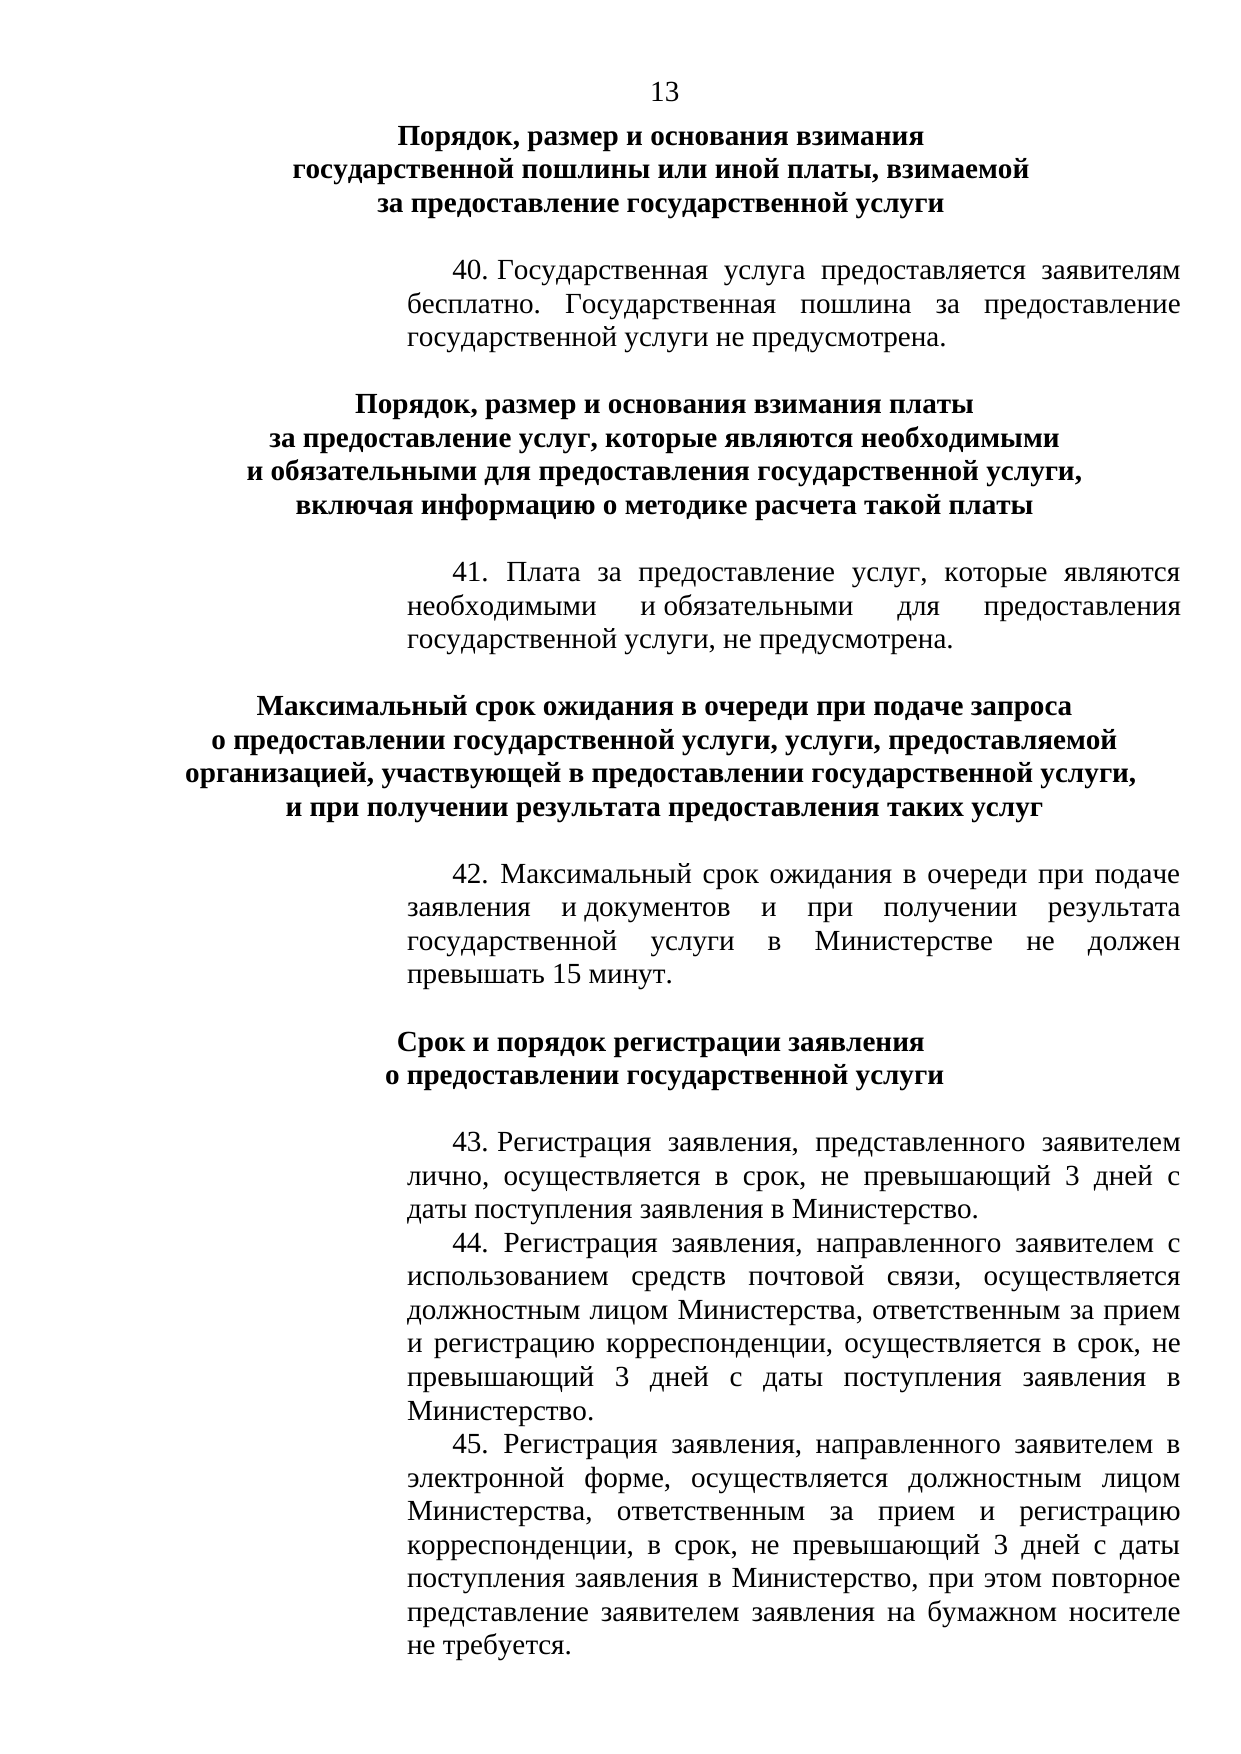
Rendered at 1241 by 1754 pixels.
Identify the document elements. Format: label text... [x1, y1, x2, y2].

text Максимальный срок ожидания в очереди при подаче запроса о предоставлении государственной услуги, услуги, предоставляемой организацией, участвующей в предоставлении государственной услуги, и при получении результата предоставления таких услуг [148, 688, 1181, 822]
list Государственная услуга предоставляется заявителям бесплатно. Государственная пошлина за предоставление государственной услуги не предусмотрена. [369, 252, 1181, 353]
text за предоставление услуг, которые являются необходимыми [148, 420, 1181, 453]
list Максимальный срок ожидания в очереди при подаче заявления и документов и при получении результата государственной услуги в Министерстве не должен превышать 15 минут. [369, 856, 1181, 990]
text Порядок, размер и основания взимания платы [148, 386, 1181, 420]
list Регистрация заявления, направленного заявителем в электронной форме, осуществляется должностным лицом Министерства, ответственным за прием и регистрацию корреспонденции, в срок, не превышающий 3 дней с даты поступления заявления в Министерство, при этом повторное представление заявителем заявления на бумажном носителе не требуется. [369, 1426, 1181, 1661]
text Порядок, размер и основания взимания государственной пошлины или иной платы, взимаемой за предоставление государственной услуги [148, 118, 1181, 219]
text Срок и порядок регистрации заявления о предоставлении государственной услуги [148, 1024, 1181, 1091]
list Регистрация заявления, представленного заявителем лично, осуществляется в срок, не превышающий 3 дней с даты поступления заявления в Министерство. [369, 1124, 1181, 1225]
text включая информацию о методике расчета такой платы [148, 487, 1181, 521]
text и обязательными для предоставления государственной услуги, [148, 453, 1181, 487]
list Плата за предоставление услуг, которые являются необходимыми и обязательными для предоставления государственной услуги, не предусмотрена. [369, 554, 1181, 655]
list Регистрация заявления, направленного заявителем с использованием средств почтовой связи, осуществляется должностным лицом Министерства, ответственным за прием и регистрацию корреспонденции, осуществляется в срок, не превышающий 3 дней с даты поступления заявления в Министерство. [369, 1225, 1181, 1426]
